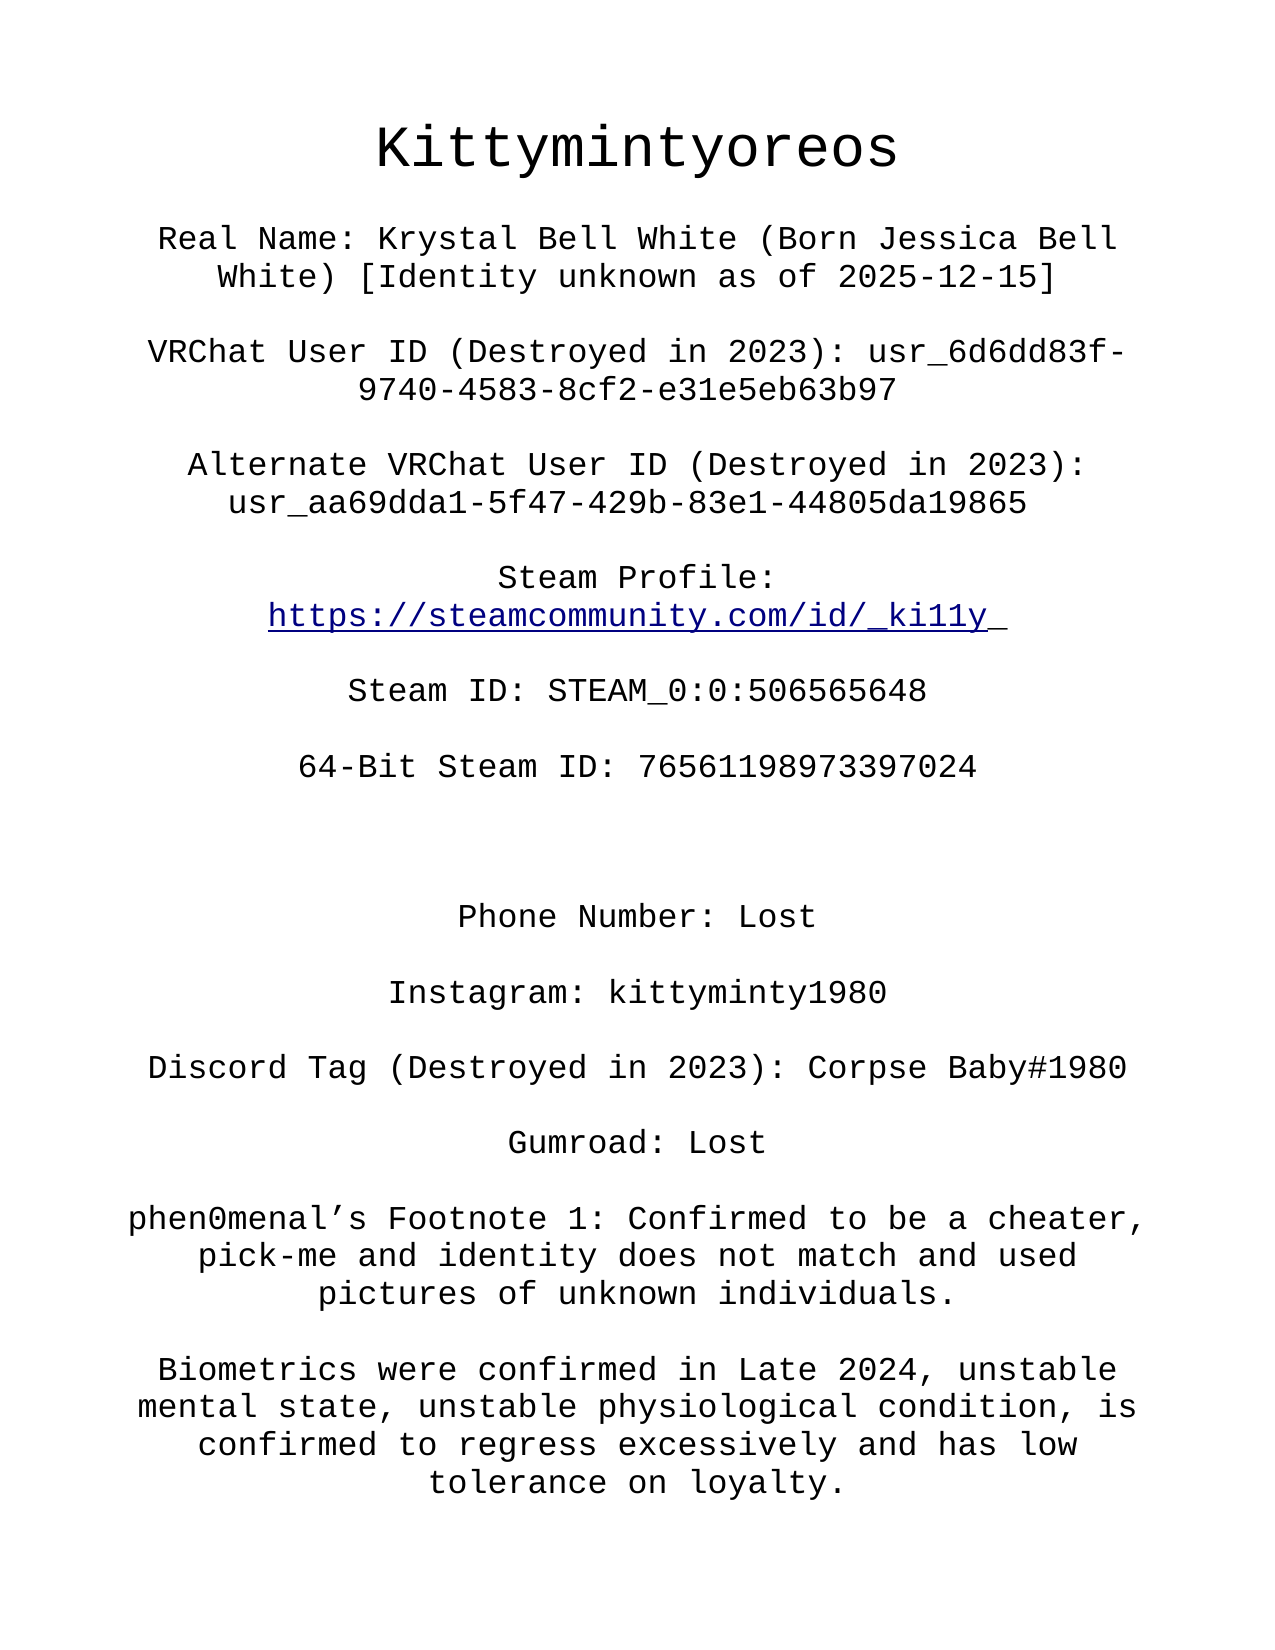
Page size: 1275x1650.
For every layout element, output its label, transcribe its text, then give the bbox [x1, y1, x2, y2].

text Biometrics were confirmed in Late 2024, unstable mental state, unstable physiological condition, is confirmed to regress excessively and has low tolerance on loyalty. [118, 1352, 1157, 1503]
text Steam ID: STEAM_0:0:506565648 [118, 674, 1157, 712]
text Gumroad: Lost [118, 1126, 1157, 1164]
text VRChat User ID (Destroyed in 2023): usr_6d6dd83f-9740-4583-8cf2-e31e5eb63b97 [118, 335, 1157, 410]
text Discord Tag (Destroyed in 2023): Corpse Baby#1980 [118, 1051, 1157, 1088]
text Steam Profile: https://steamcommunity.com/id/_ki11y_ [118, 561, 1157, 637]
text Phone Number: Lost [118, 900, 1157, 938]
text Real Name: Krystal Bell White (Born Jessica Bell White) [Identity unknown as of 2025-12-15] [118, 222, 1157, 297]
text Alternate VRChat User ID (Destroyed in 2023): usr_aa69dda1-5f47-429b-83e1-44805da19865 [118, 448, 1157, 523]
text 64-Bit Steam ID: 76561198973397024 [118, 749, 1157, 787]
text Instagram: kittyminty1980 [118, 975, 1157, 1013]
text Kittymintyoreos [118, 118, 1157, 184]
text phen0menal’s Footnote 1: Confirmed to be a cheater, pick-me and identity does not match and used pictures of unknown individuals. [118, 1201, 1157, 1315]
